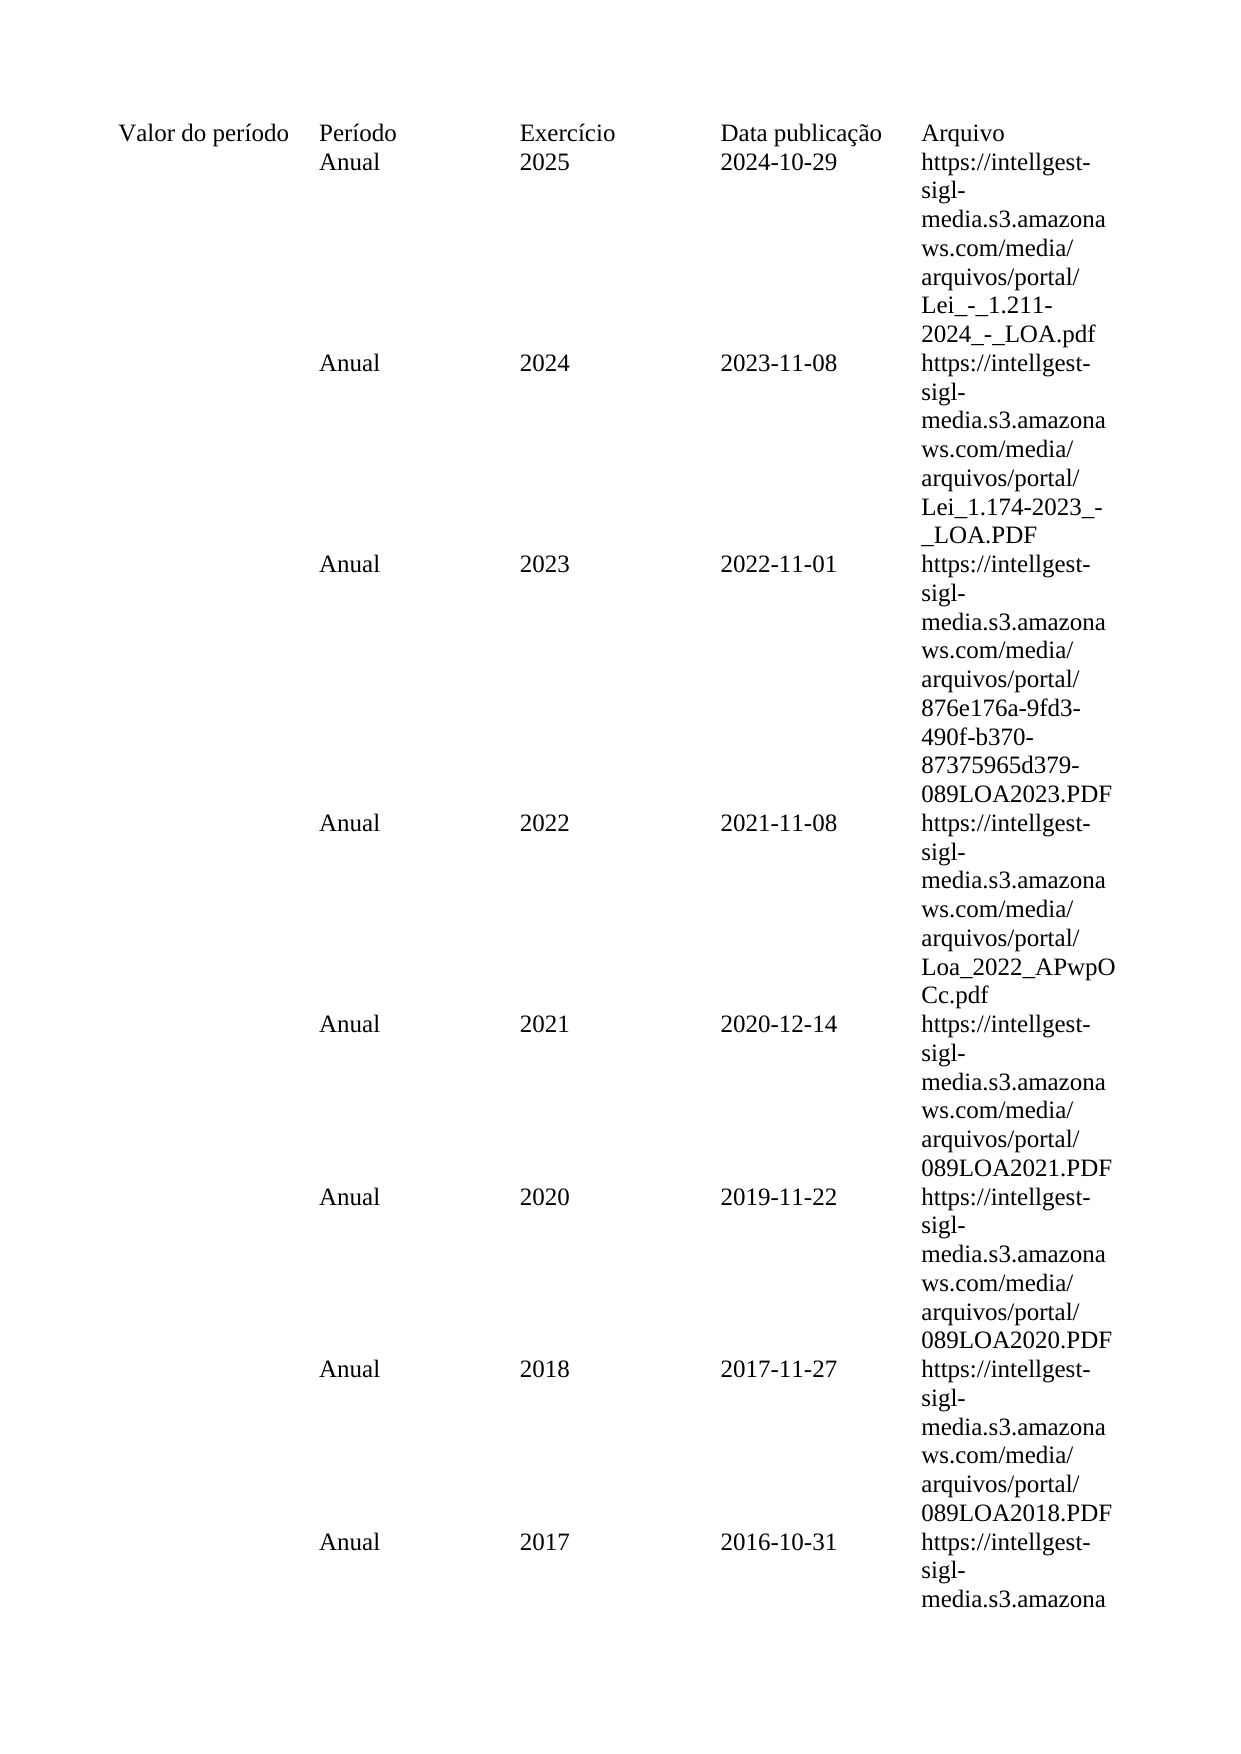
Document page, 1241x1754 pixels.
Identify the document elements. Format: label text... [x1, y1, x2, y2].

table_cell https://intellgest-sigl-media.s3.amazonaws.com/media/arquivos/portal/Lei_-_1.211-2024_-_LOA.pdf [921, 147, 1122, 348]
table_cell https://intellgest-sigl-media.s3.amazonaws.com/media/arquivos/portal/089LOA2021.PDF [921, 1009, 1122, 1182]
table_cell Anual [319, 1182, 519, 1354]
table_cell https://intellgest-sigl-media.s3.amazonaws.com/media/arquivos/portal/Loa_2022_APwpOCc.pdf [921, 808, 1122, 1009]
table_header Valor do período [118, 118, 319, 147]
table_cell [118, 1009, 319, 1182]
table_cell Anual [319, 147, 519, 348]
table_cell 2025 [520, 147, 720, 348]
table_cell [118, 808, 319, 1009]
table_cell 2016-10-31 [720, 1527, 921, 1613]
table_cell https://intellgest-sigl-media.s3.amazonaws.com/media/arquivos/portal/089LOA2018.PDF [921, 1354, 1122, 1527]
table_cell 2021 [520, 1009, 720, 1182]
table_cell [118, 549, 319, 808]
table_cell 2022-11-01 [720, 549, 921, 808]
table_cell [118, 1182, 319, 1354]
table_cell 2017-11-27 [720, 1354, 921, 1527]
table_cell 2020-12-14 [720, 1009, 921, 1182]
table_cell 2023 [520, 549, 720, 808]
table_cell 2017 [520, 1527, 720, 1613]
table_cell Anual [319, 1009, 519, 1182]
table_cell https://intellgest-sigl-media.s3.amazonaws.com/media/arquivos/portal/089LOA2020.PDF [921, 1182, 1122, 1354]
table_cell Anual [319, 808, 519, 1009]
table_header Período [319, 118, 519, 147]
table_cell 2024-10-29 [720, 147, 921, 348]
table_cell 2020 [520, 1182, 720, 1354]
table_cell 2021-11-08 [720, 808, 921, 1009]
table_cell Anual [319, 348, 519, 549]
table_cell [118, 1527, 319, 1613]
table_cell Anual [319, 1354, 519, 1527]
table_cell 2018 [520, 1354, 720, 1527]
table_header Data publicação [720, 118, 921, 147]
table_cell https://intellgest-sigl-media.s3.amazonaws.com/media/arquivos/portal/876e176a-9fd3-490f-b370-87375965d379-089LOA2023.PDF [921, 549, 1122, 808]
table_cell [118, 348, 319, 549]
table_cell 2023-11-08 [720, 348, 921, 549]
table_cell 2019-11-22 [720, 1182, 921, 1354]
table_cell 2024 [520, 348, 720, 549]
table_header Exercício [520, 118, 720, 147]
table_cell https://intellgest-sigl-media.s3.amazonaws.com/media/arquivos/portal/Lei_1.174-2023_-_LOA.PDF [921, 348, 1122, 549]
table_cell [118, 1354, 319, 1527]
table_cell 2022 [520, 808, 720, 1009]
table_header Arquivo [921, 118, 1122, 147]
table_cell Anual [319, 549, 519, 808]
table_cell https://intellgest-sigl-media.s3.amazona [921, 1527, 1122, 1613]
table_cell [118, 147, 319, 348]
table_cell Anual [319, 1527, 519, 1613]
